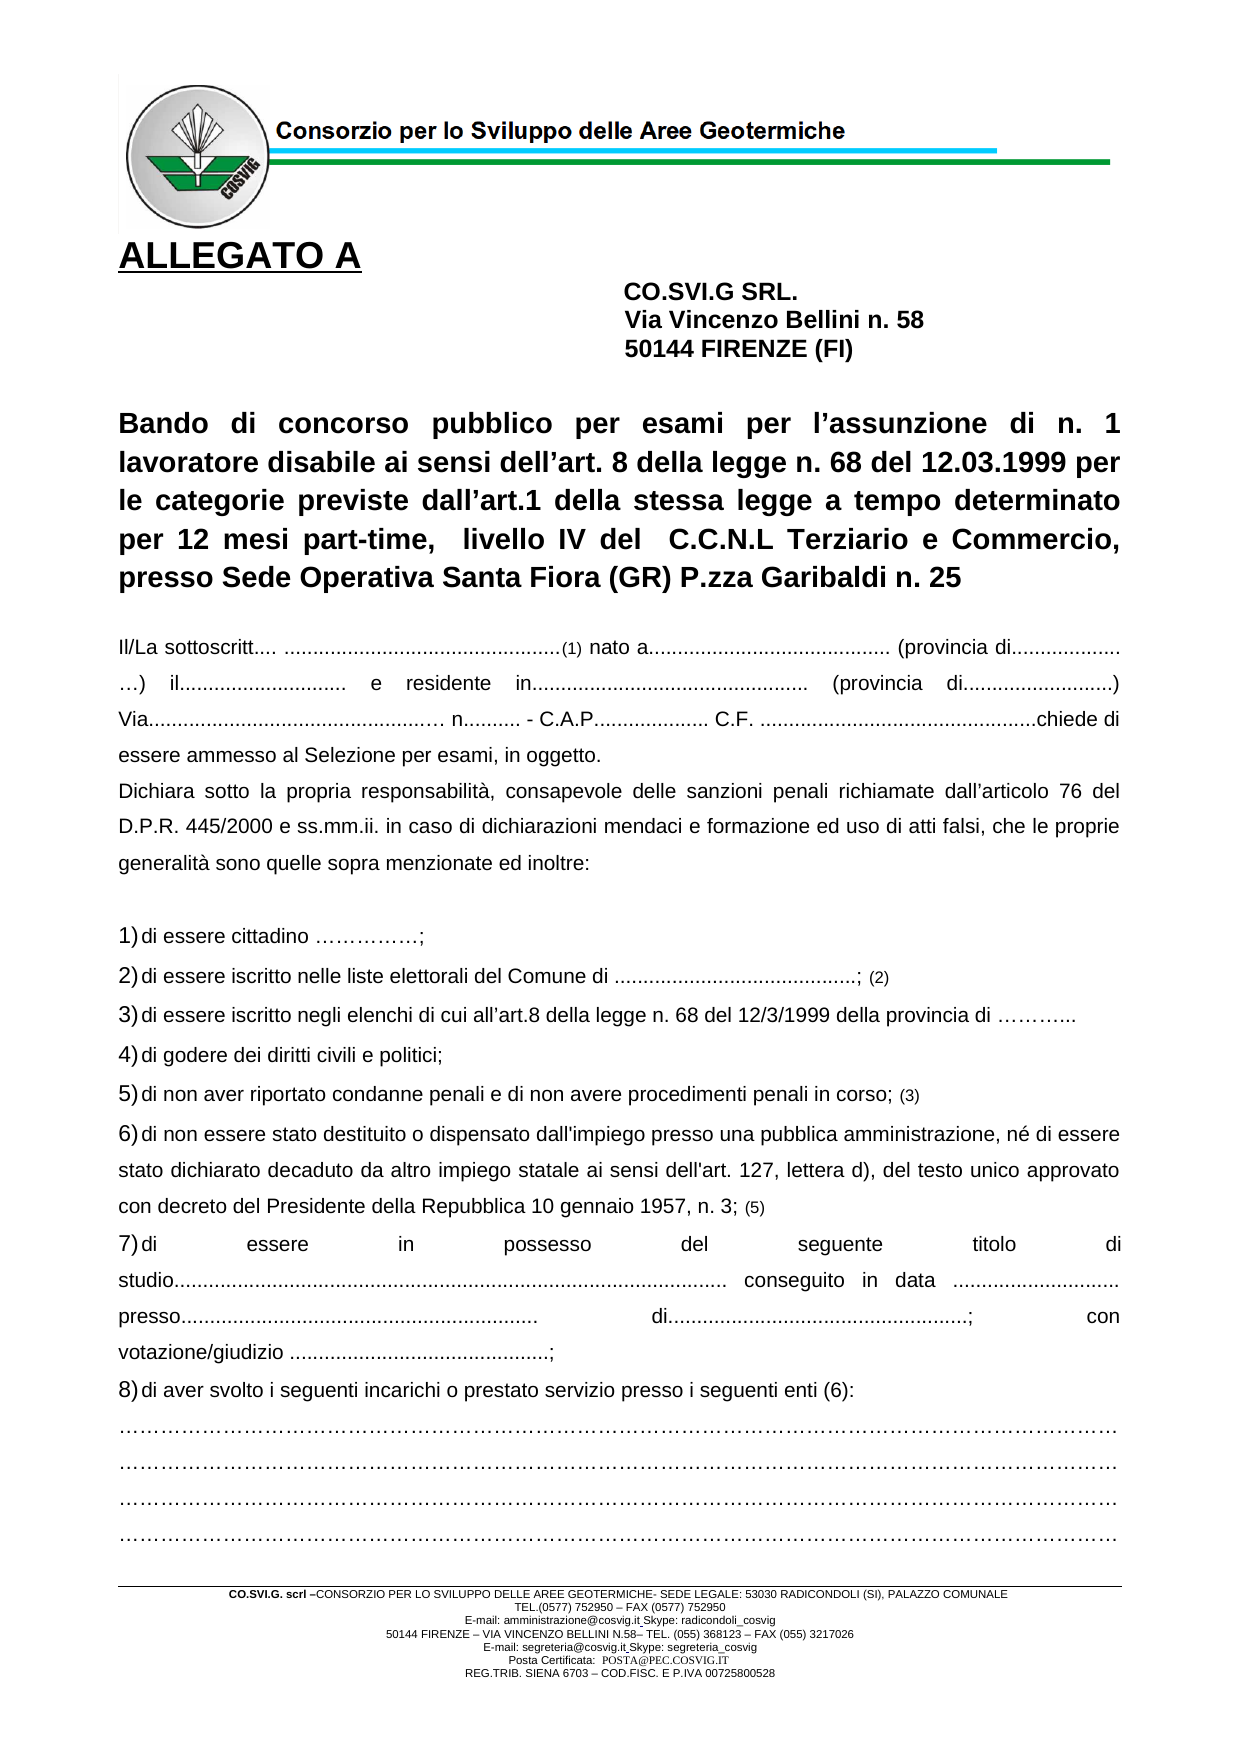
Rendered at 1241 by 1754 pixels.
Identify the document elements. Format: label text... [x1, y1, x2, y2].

text Bando di concorso pubblico per esami per l’assunzione di n. 1 lavoratore disabile ai sensi dell’art. 8 della legge n. 68 del 12.03.1999 per le categorie previste dall’art.1 della stessa legge a tempo determinato per 12 mesi part-time, livello IV del C.C.N.L Terziario e Commercio, presso Sede Operativa Santa Fiora (GR) P.zza Garibaldi n. 25 [118, 406, 1122, 594]
list di essere in possesso del seguente titolo di studio................................................................................................ conseguito in data ............................. presso.............................................................. di....................................................; con votazione/giudizio .............................................; [118, 1230, 1122, 1364]
list di essere iscritto nelle liste elettorali del Comune di ..........................................; (2) [141, 962, 1122, 988]
text Dichiara sotto la propria responsabilità, consapevole delle sanzioni penali richiamate dall’articolo 76 del D.P.R. 445/2000 e ss.mm.ii. in caso di dichiarazioni mendaci e formazione ed uso di atti falsi, che le proprie generalità sono quelle sopra menzionate ed inoltre: [118, 778, 1122, 874]
text Il/La sottoscritt.... ................................................(1) nato a.......................................... (provincia di...................…) il............................. e residente in................................................ (provincia di..........................) Via................................................… n.......... - C.A.P.................... C.F. ................................................chiede di essere ammesso al Selezione per esami, in oggetto. [118, 635, 1122, 766]
text 50144 FIRENZE (FI) [118, 334, 1122, 363]
list di non aver riportato condanne penali e di non avere procedimenti penali in corso; (3) [141, 1080, 1122, 1106]
list di non essere stato destituito o dispensato dall'impiego presso una pubblica amministrazione, né di essere stato dichiarato decaduto da altro impiego statale ai sensi dell'art. 127, lettera d), del testo unico approvato con decreto del Presidente della Repubblica 10 gennaio 1957, n. 3; (5) [118, 1119, 1122, 1218]
text Via Vincenzo Bellini n. 58 [118, 305, 1122, 334]
text ALLEGATO A [118, 234, 1122, 277]
list di essere iscritto negli elenchi di cui all’art.8 della legge n. 68 del 12/3/1999 della provincia di ………... [141, 1001, 1122, 1027]
list di essere cittadino ……………; [141, 922, 1122, 948]
list di aver svolto i seguenti incarichi o prestato servizio presso i seguenti enti (6): …………………………………………………………………………………………………………………………………………………………………………………………………………………………………………………………………………………………………………………………………………………………………………………………………………………………………………………………………………………………………………………………………………………………………………………… [118, 1376, 1122, 1546]
list di godere dei diritti civili e politici; [141, 1041, 1122, 1067]
picture [118, 74, 1122, 234]
text CO.SVI.G SRL. [623, 277, 1122, 305]
